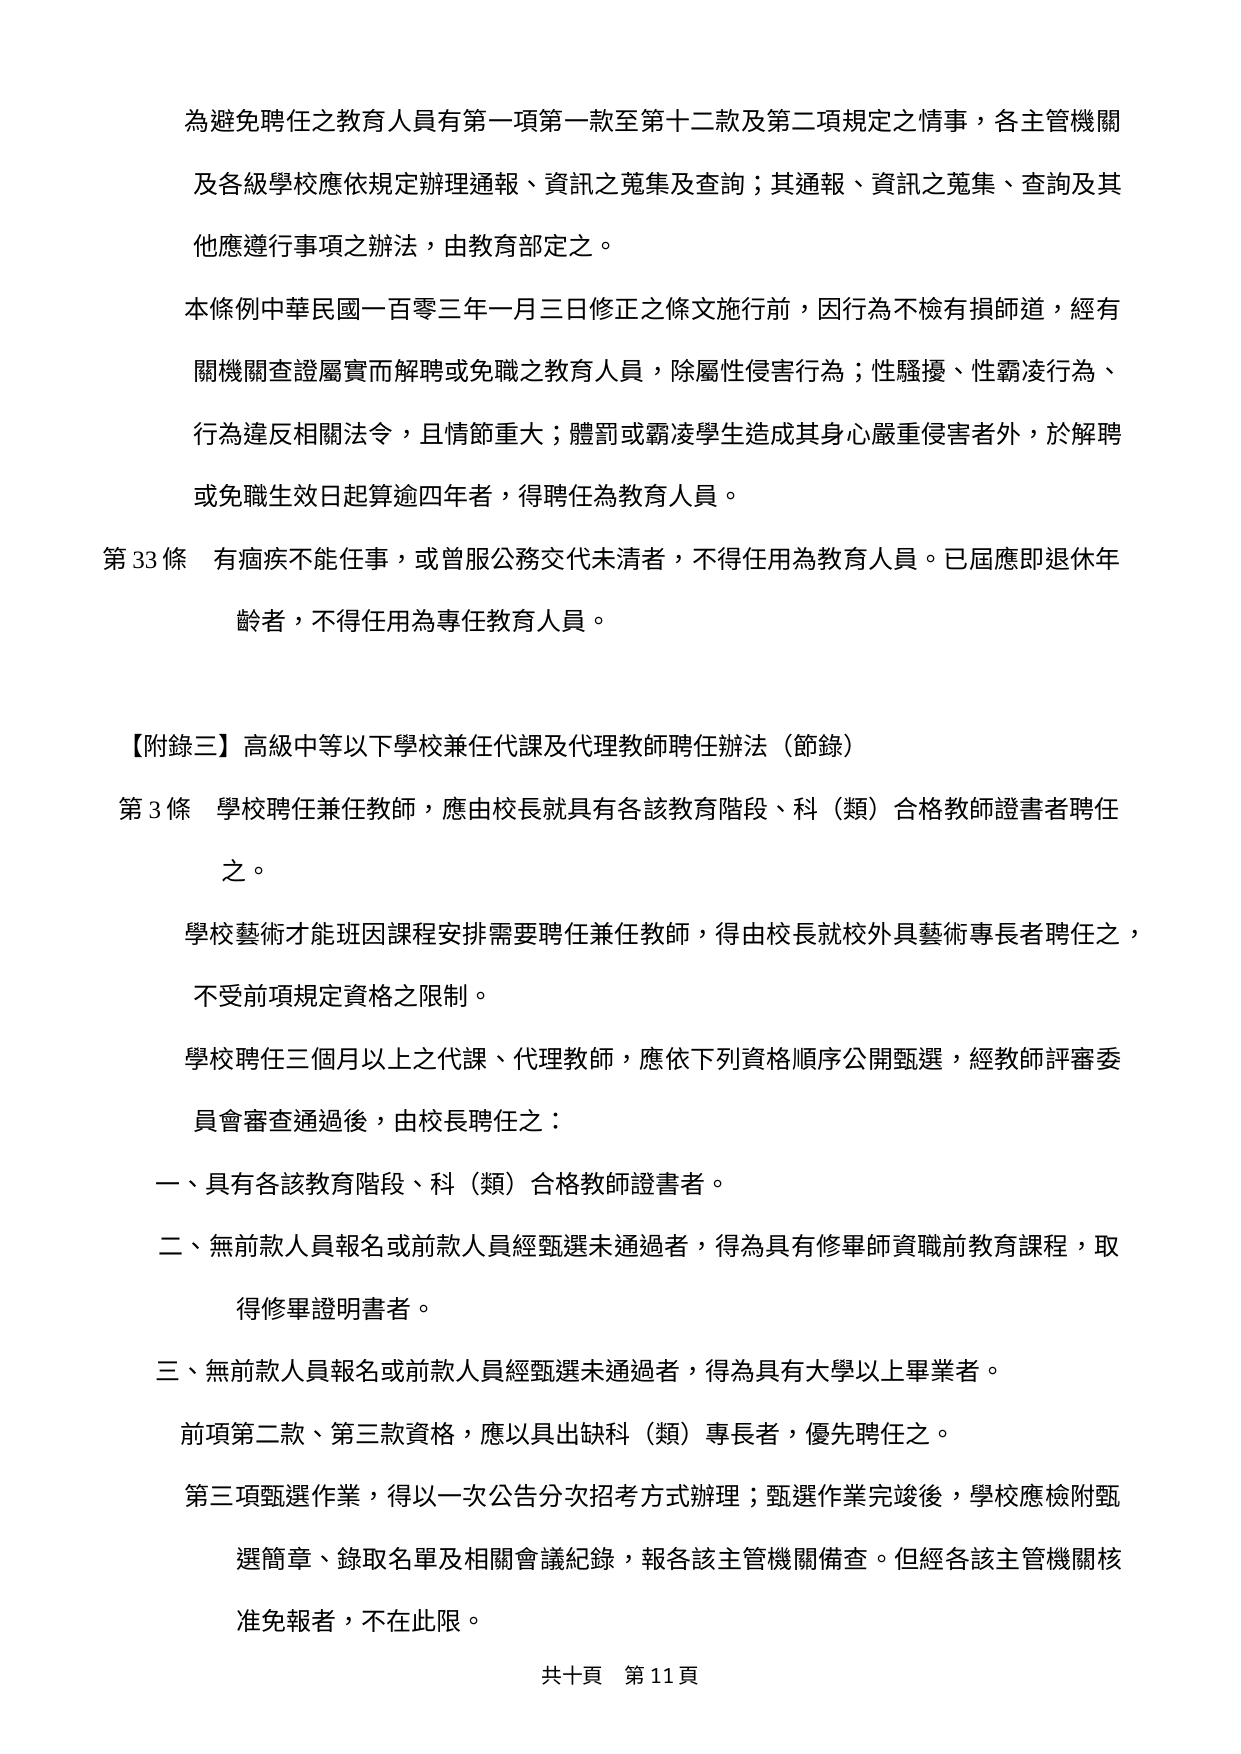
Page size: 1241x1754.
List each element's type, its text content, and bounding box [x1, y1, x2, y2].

text 第三項甄選作業，得以一次公告分次招考方式辦理；甄選作業完竣後，學校應檢附甄選簡章、錄取名單及相關會議紀錄，報各該主管機關備查。但經各該主管機關核准免報者，不在此限。 [118, 1453, 1122, 1641]
text 【附錄三】高級中等以下學校兼任代課及代理教師聘任辦法（節錄） [118, 703, 1122, 766]
text 三、無前款人員報名或前款人員經甄選未通過者，得為具有大學以上畢業者。 [118, 1328, 1122, 1391]
text 一、具有各該教育階段、科（類）合格教師證書者。 [118, 1141, 1122, 1203]
text 第3條 學校聘任兼任教師，應由校長就具有各該教育階段、科（類）合格教師證書者聘任之。 [118, 766, 1122, 891]
text 本條例中華民國一百零三年一月三日修正之條文施行前，因行為不檢有損師道，經有關機關查證屬實而解聘或免職之教育人員，除屬性侵害行為；性騷擾、性霸凌行為、行為違反相關法令，且情節重大；體罰或霸凌學生造成其身心嚴重侵害者外，於解聘或免職生效日起算逾四年者，得聘任為教育人員。 [118, 266, 1122, 516]
text 學校聘任三個月以上之代課、代理教師，應依下列資格順序公開甄選，經教師評審委員會審查通過後，由校長聘任之： [118, 1016, 1122, 1141]
text 為避免聘任之教育人員有第一項第一款至第十二款及第二項規定之情事，各主管機關及各級學校應依規定辦理通報、資訊之蒐集及查詢；其通報、資訊之蒐集、查詢及其他應遵行事項之辦法，由教育部定之。 [118, 78, 1122, 266]
text 學校藝術才能班因課程安排需要聘任兼任教師，得由校長就校外具藝術專長者聘任之，不受前項規定資格之限制。 [118, 891, 1122, 1016]
text 前項第二款、第三款資格，應以具出缺科（類）專長者，優先聘任之。 [118, 1391, 1122, 1453]
text 二、無前款人員報名或前款人員經甄選未通過者，得為具有修畢師資職前教育課程，取得修畢證明書者。 [118, 1203, 1122, 1328]
text 第33條 有痼疾不能任事，或曾服公務交代未清者，不得任用為教育人員。已屆應即退休年齡者，不得任用為專任教育人員。 [88, 516, 1122, 641]
